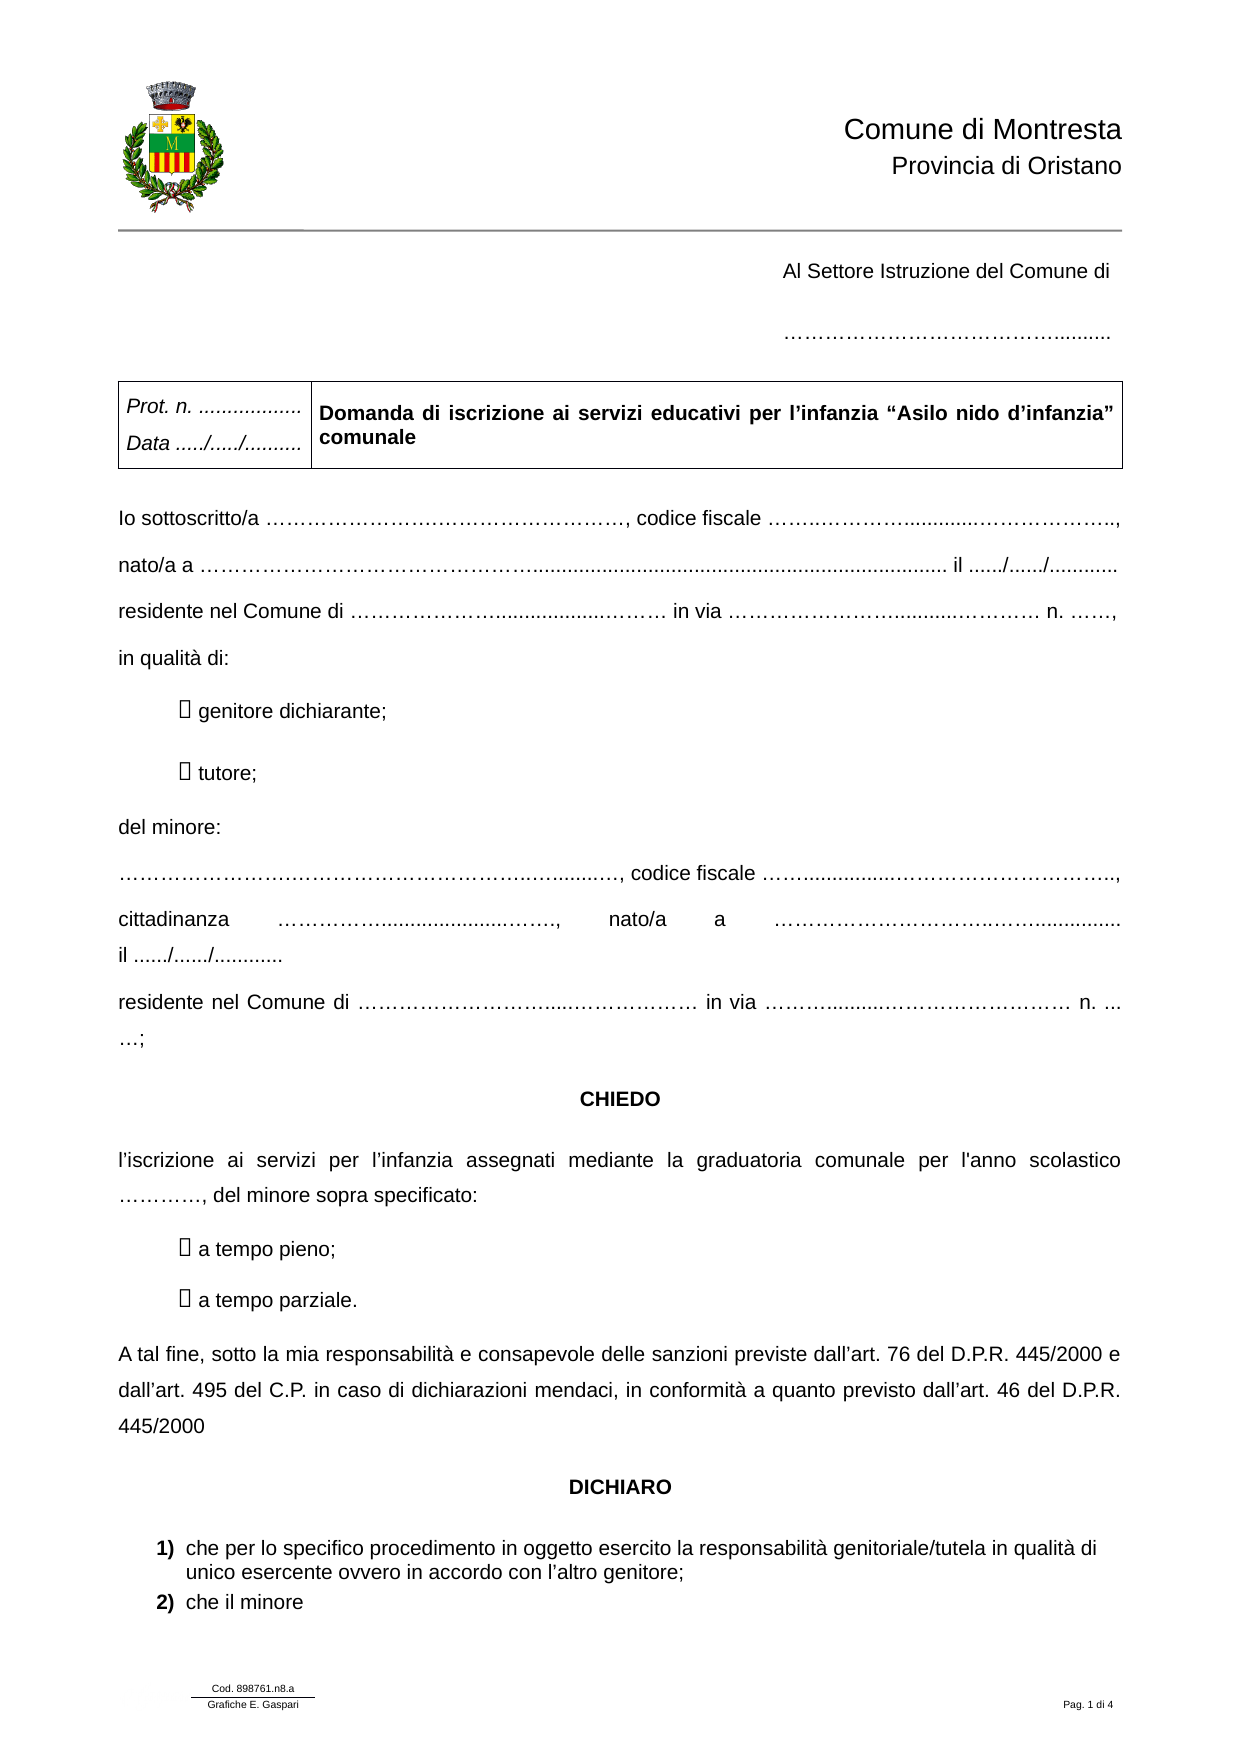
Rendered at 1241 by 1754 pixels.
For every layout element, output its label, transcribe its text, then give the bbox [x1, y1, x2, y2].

list che il minore [156, 1590, 1122, 1614]
text A tal fine, sotto la mia responsabilità e consapevole delle sanzioni previste dall’art. 76 del D.P.R. 445/2000 e dall’art. 495 del C.P. in caso di dichiarazioni mendaci, in conformità a quanto previsto dall’art. 46 del D.P.R. 445/2000 [118, 1342, 1122, 1438]
text Comune di Montresta [224, 112, 1122, 146]
text Provincia di Oristano [224, 151, 1122, 179]
text residente nel Comune di ……………………….....……………… in via ………..........……………………… n. ...…; [118, 989, 1122, 1049]
text …………………….……………………………..…........…, codice fiscale ……................………………………….., [118, 861, 1122, 885]
text Al Settore Istruzione del Comune di [118, 259, 1122, 283]
table_header Prot. n. .................. Data ...../...../.......... [119, 382, 311, 468]
text nato/a a …………………………………………........................................................................ il ....../....../............ [118, 553, 1122, 577]
table_header Domanda di iscrizione ai servizi educativi per l’infanzia “Asilo nido d’infanzia” comunale [312, 382, 1122, 468]
text del minore: [118, 814, 1122, 838]
picture [122, 81, 224, 213]
text residente nel Comune di …………………...................……… in via ……………………...........………… n. ……, [118, 599, 1122, 623]
text  a tempo parziale. [177, 1281, 1122, 1315]
text  tutore; [177, 753, 1122, 787]
text  a tempo pieno; [177, 1230, 1122, 1264]
text cittadinanza ……………......................……., nato/a a …………………………..……............... il ....../....../............ [118, 907, 1122, 967]
text in qualità di: [118, 645, 1122, 669]
list che per lo specifico procedimento in oggetto esercito la responsabilità genitoriale/tutela in qualità di unico esercente ovvero in accordo con l’altro genitore; [156, 1536, 1122, 1584]
text l’iscrizione ai servizi per l’infanzia assegnati mediante la graduatoria comunale per l'anno scolastico …………, del minore sopra specificato: [118, 1147, 1122, 1207]
text  genitore dichiarante; [177, 692, 1122, 726]
text Io sottoscritto/a …………………….………………………, codice fiscale ……..………….............……………….., [118, 506, 1122, 530]
text DICHIARO [118, 1475, 1122, 1499]
text CHIEDO [118, 1086, 1122, 1110]
text ………………………………….......... [118, 320, 1122, 344]
